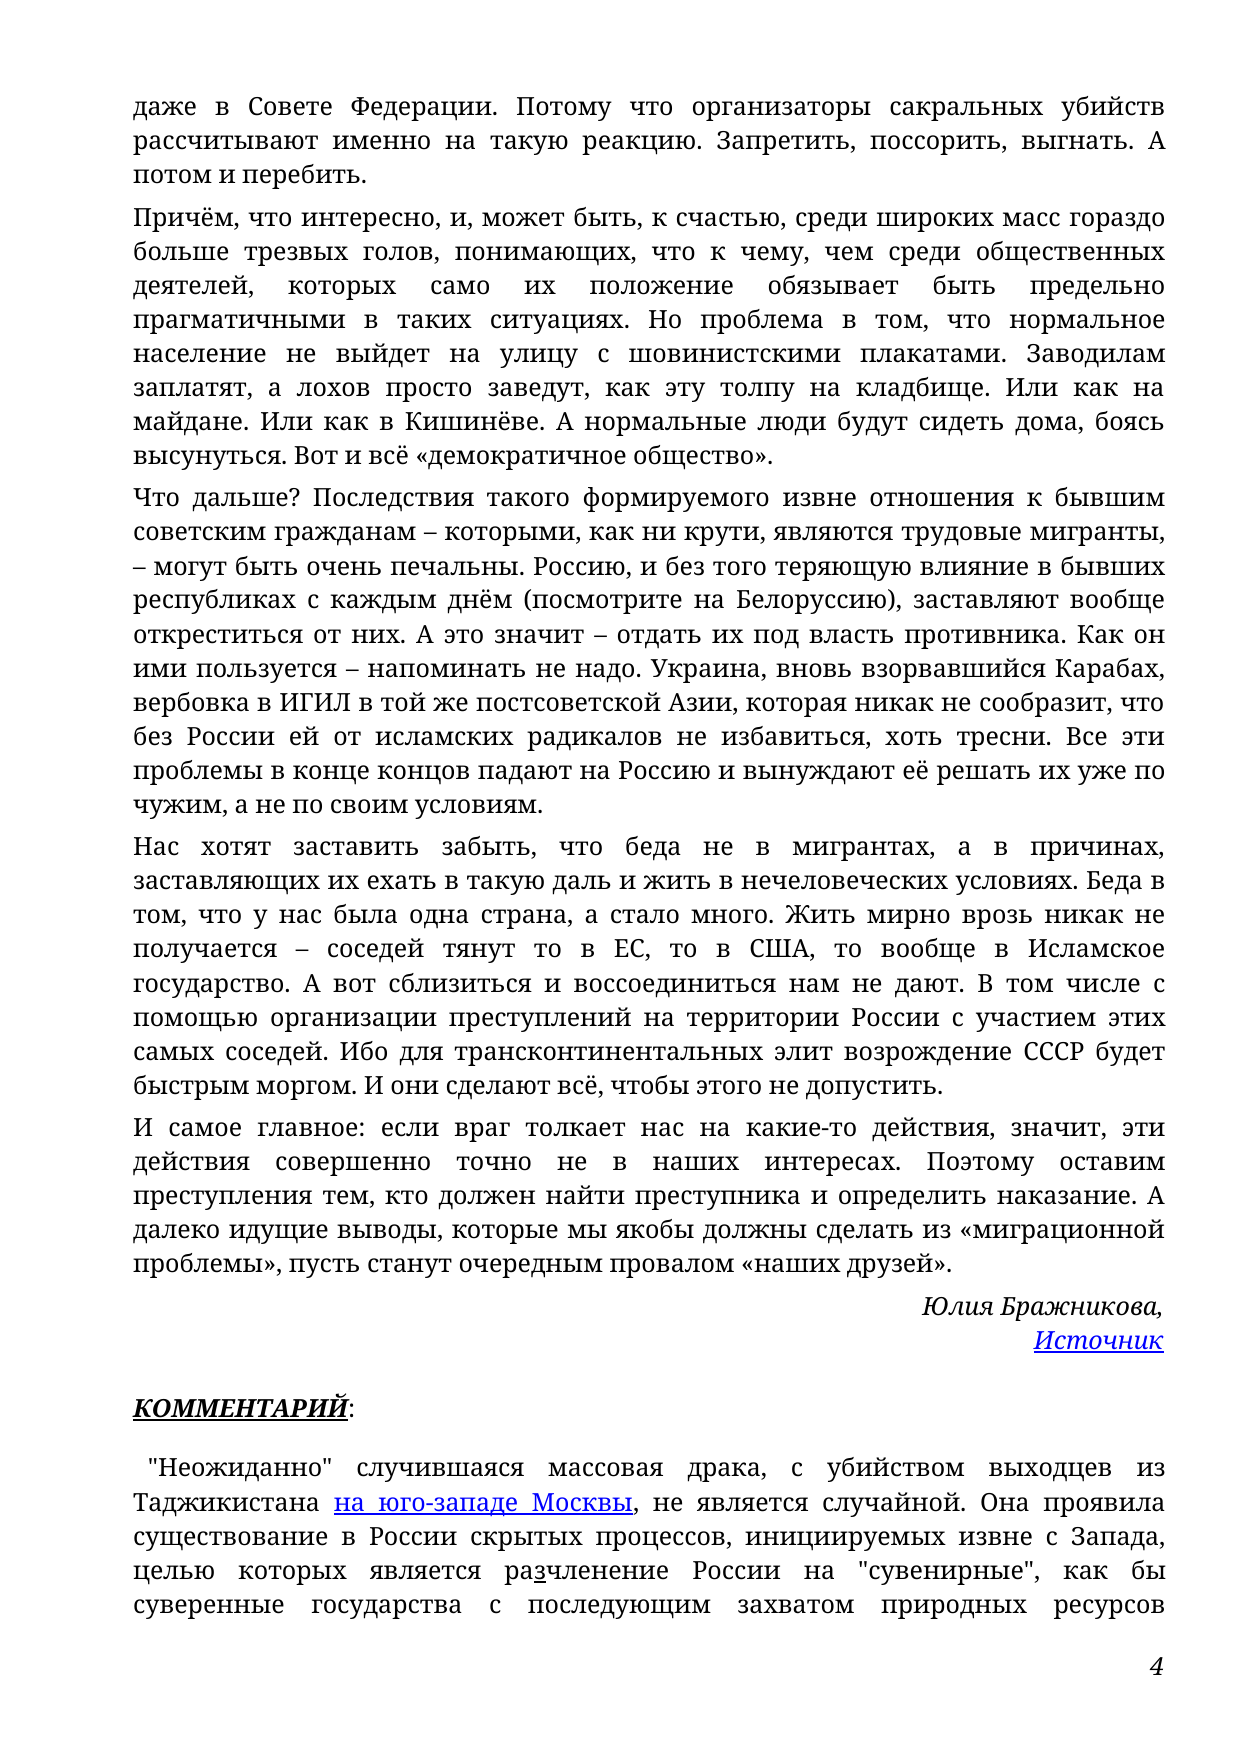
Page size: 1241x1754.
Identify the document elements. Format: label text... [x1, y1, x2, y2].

text Нас хотят заставить забыть, что беда не в мигрантах, а в причинах, заставляющих их ехать в такую даль и жить в нечеловеческих условиях. Беда в том, что у нас была одна страна, а стало много. Жить мирно врозь никак не получается – соседей тянут то в ЕС, то в США, то вообще в Исламское государство. А вот сблизиться и воссоединиться нам не дают. В том числе с помощью организации преступлений на территории России с участием этих самых соседей. Ибо для трансконтинентальных элит возрождение СССР будет быстрым моргом. И они сделают всё, чтобы этого не допустить. [133, 829, 1166, 1101]
text КОММЕНТАРИЙ: [133, 1391, 1166, 1425]
text Источник [133, 1322, 1166, 1357]
text И самое главное: если враг толкает нас на какие-то действия, значит, эти действия совершенно точно не в наших интересах. Поэтому оставим преступления тем, кто должен найти преступника и определить наказание. А далеко идущие выводы, которые мы якобы должны сделать из «миграционной проблемы», пусть станут очередным провалом «наших друзей». [133, 1110, 1166, 1280]
text Причём, что интересно, и, может быть, к счастью, среди широких масс гораздо больше трезвых голов, понимающих, что к чему, чем среди общественных деятелей, которых само их положение обязывает быть предельно прагматичными в таких ситуациях. Но проблема в том, что нормальное население не выйдет на улицу с шовинистскими плакатами. Заводилам заплатят, а лохов просто заведут, как эту толпу на кладбище. Или как на майдане. Или как в Кишинёве. А нормальные люди будут сидеть дома, боясь высунуться. Вот и всё «демократичное общество». [133, 199, 1166, 472]
text "Неожиданно" случившаяся массовая драка, с убийством выходцев из Таджикистана на юго-западе Москвы, не является случайной. Она проявила существование в России скрытых процессов, инициируемых извне с Запада, целью которых является разчленение России на "сувенирные", как бы суверенные государства с последующим захватом природных ресурсов [133, 1450, 1166, 1620]
text даже в Совете Федерации. Потому что организаторы сакральных убийств рассчитывают именно на такую реакцию. Запретить, поссорить, выгнать. А потом и перебить. [133, 89, 1166, 191]
text Юлия Бражникова, [133, 1288, 1166, 1322]
text Что дальше? Последствия такого формируемого извне отношения к бывшим советским гражданам – которыми, как ни крути, являются трудовые мигранты, – могут быть очень печальны. Россию, и без того теряющую влияние в бывших республиках с каждым днём (посмотрите на Белоруссию), заставляют вообще откреститься от них. А это значит – отдать их под власть противника. Как он ими пользуется – напоминать не надо. Украина, вновь взорвавшийся Карабах, вербовка в ИГИЛ в той же постсоветской Азии, которая никак не сообразит, что без России ей от исламских радикалов не избавиться, хоть тресни. Все эти проблемы в конце концов падают на Россию и вынуждают её решать их уже по чужим, а не по своим условиям. [133, 480, 1166, 821]
